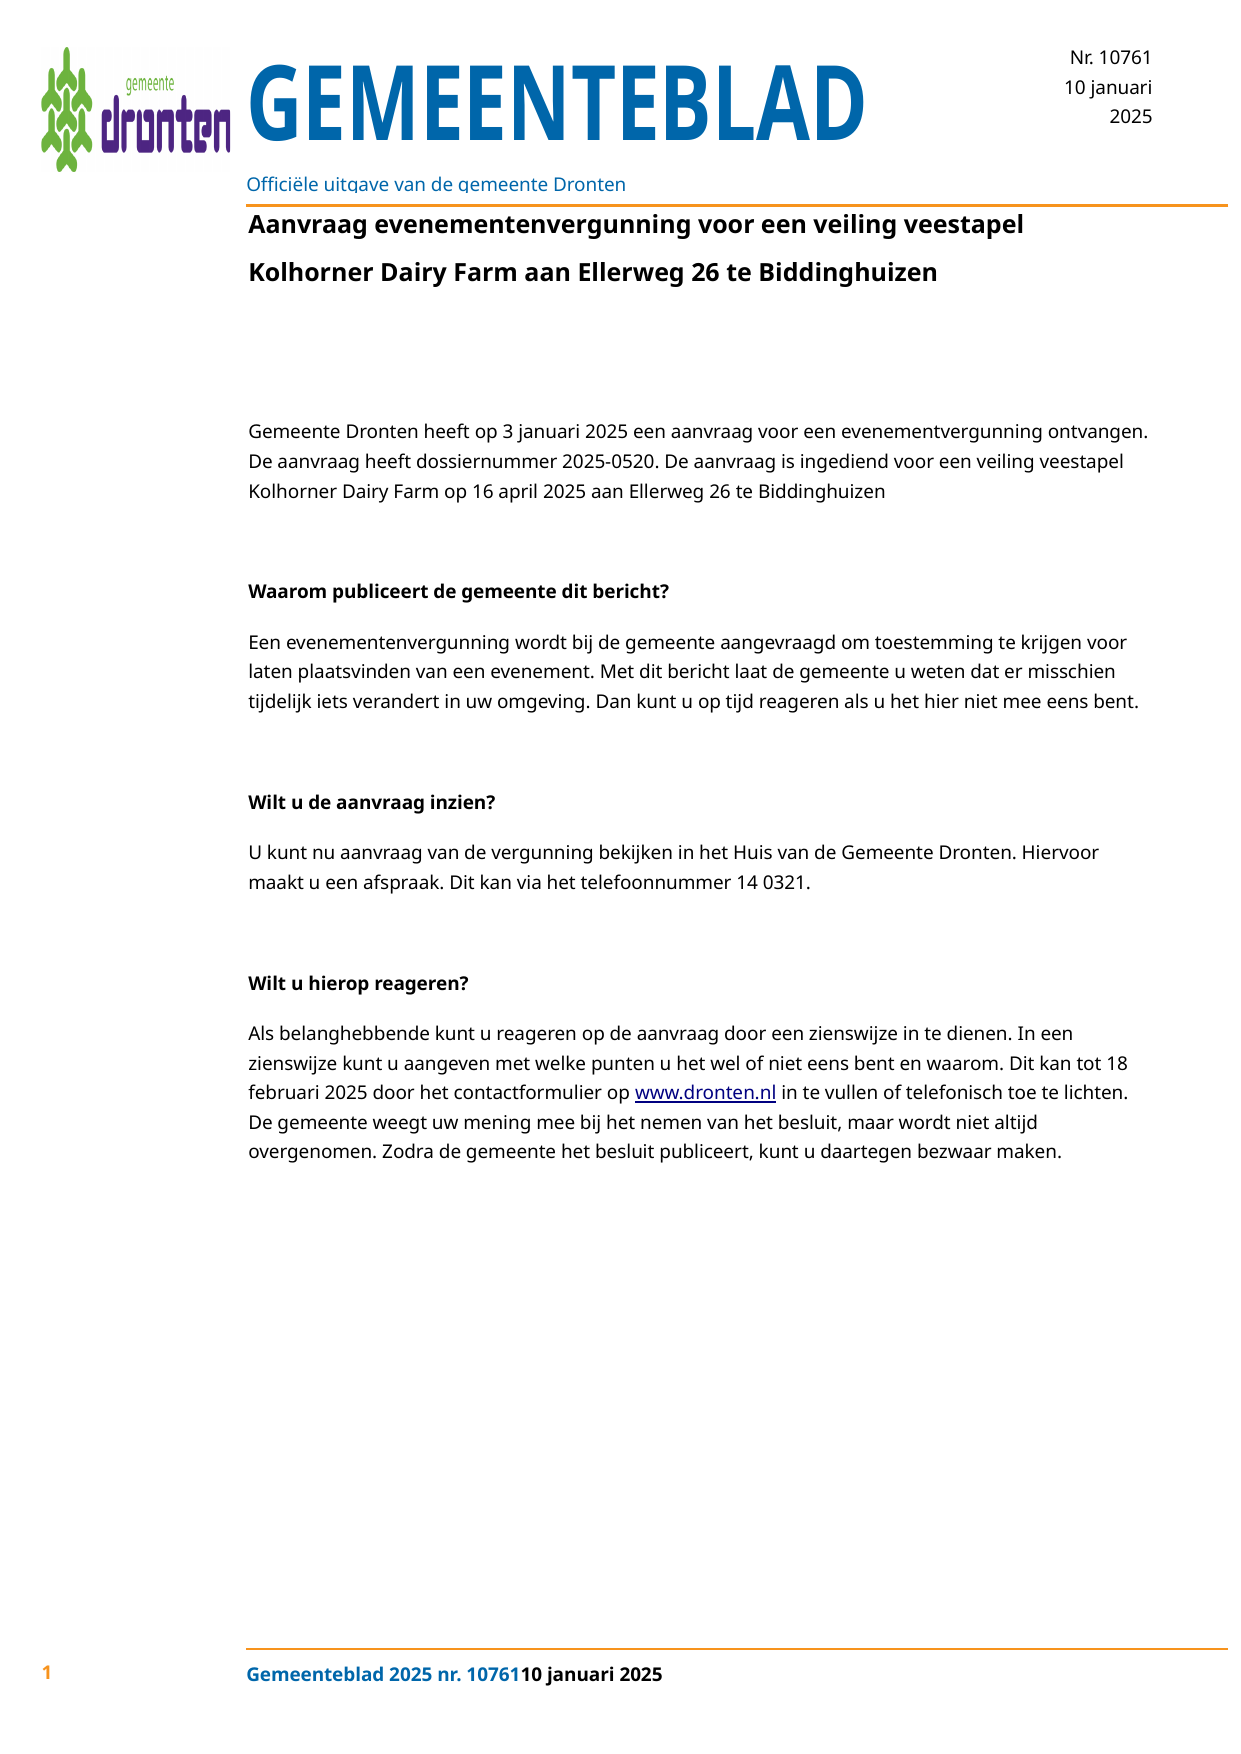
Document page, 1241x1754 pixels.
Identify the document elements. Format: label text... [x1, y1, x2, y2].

text Een evenementenvergunning wordt bij de gemeente aangevraagd om toestemming te krijgen voor laten plaatsvinden van een evenement. Met dit bericht laat de gemeente u weten dat er misschien tijdelijk iets verandert in uw omgeving. Dan kunt u op tijd reageren als u het hier niet mee eens bent. [248, 629, 1152, 714]
text Wilt u de aanvraag inzien? [248, 789, 1152, 815]
text Waarom publiceert de gemeente dit bericht? [248, 579, 1152, 604]
text Wilt u hierop reageren? [248, 970, 1152, 996]
text U kunt nu aanvraag van de vergunning bekijken in het Huis van de Gemeente Dronten. Hiervoor maakt u een afspraak. Dit kan via het telefoonnummer 14 0321. [248, 839, 1152, 895]
text Gemeente Dronten heeft op 3 januari 2025 een aanvraag voor een evenementvergunning ontvangen. De aanvraag heeft dossiernummer 2025-0520. De aanvraag is ingediend voor een veiling veestapel Kolhorner Dairy Farm op 16 april 2025 aan Ellerweg 26 te Biddinghuizen [248, 419, 1152, 504]
text Aanvraag evenementenvergunning voor een veiling veestapel Kolhorner Dairy Farm aan Ellerweg 26 te Biddinghuizen [248, 207, 1152, 288]
text Als belanghebbende kunt u reageren op de aanvraag door een zienswijze in te dienen. In een zienswijze kunt u aangeven met welke punten u het wel of niet eens bent en waarom. Dit kan tot 18 februari 2025 door het contactformulier op www.dronten.nl in te vullen of telefonisch toe te lichten. De gemeente weegt uw mening mee bij het nemen van het besluit, maar wordt niet altijd overgenomen. Zodra de gemeente het besluit publiceert, kunt u daartegen bezwaar maken. [248, 1020, 1152, 1164]
picture [41, 47, 231, 172]
